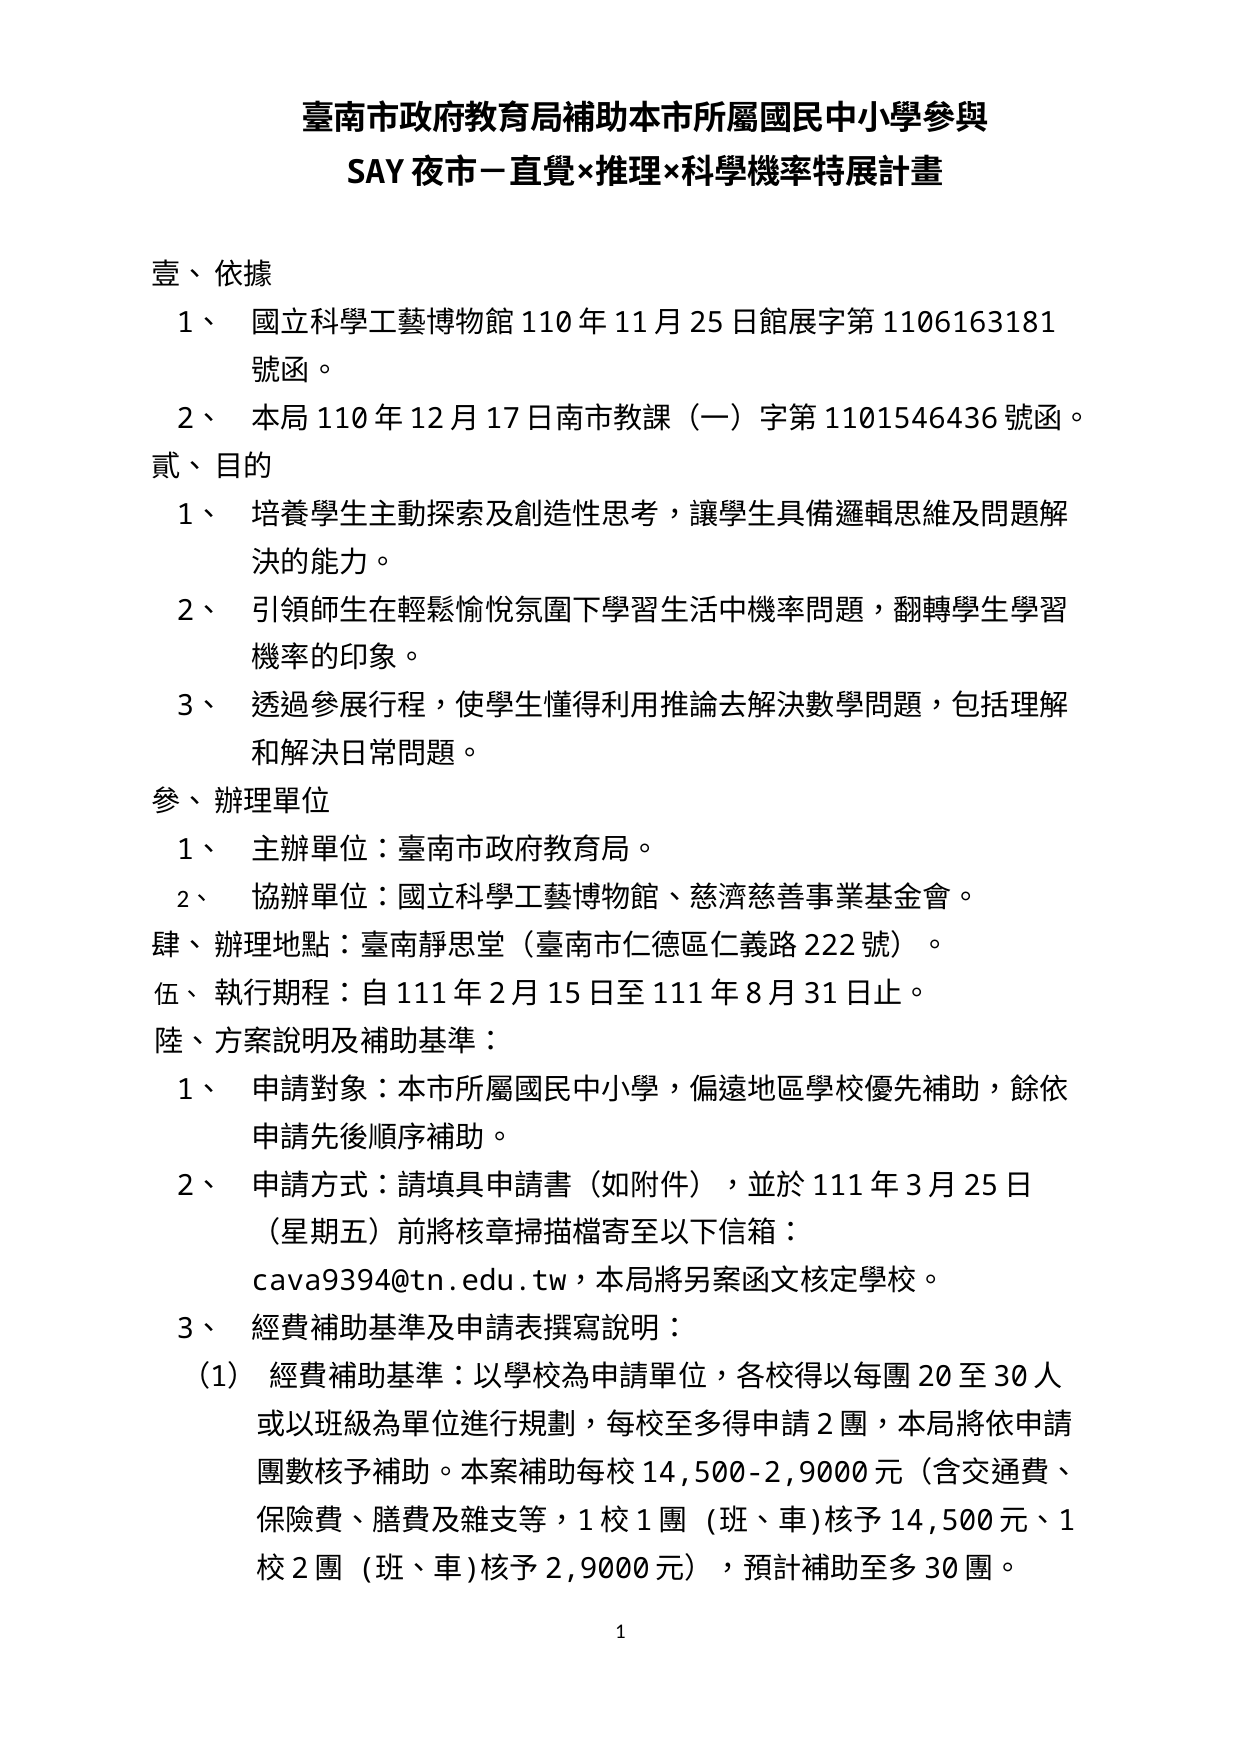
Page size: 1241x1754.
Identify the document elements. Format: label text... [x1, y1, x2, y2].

list 主辦單位：臺南市政府教育局。 [176, 821, 1089, 869]
list 辦理地點：臺南靜思堂（臺南市仁德區仁義路222號）。 [151, 917, 1089, 965]
list 執行期程：自111年2月15日至111年8月31日止。 [154, 965, 1089, 1013]
list 方案說明及補助基準： [154, 1013, 1089, 1061]
list 目的 [151, 438, 1089, 486]
list 申請對象：本市所屬國民中小學，偏遠地區學校優先補助，餘依申請先後順序補助。 [176, 1061, 1089, 1157]
list 透過參展行程，使學生懂得利用推論去解決數學問題，包括理解和解決日常問題。 [176, 677, 1089, 773]
text 臺南市政府教育局補助本市所屬國民中小學參與 [201, 96, 1089, 138]
list 本局110年12月17日南市教課（一）字第1101546436號函。 [176, 390, 1089, 438]
list 辦理單位 [151, 773, 1089, 821]
list 協辦單位：國立科學工藝博物館、慈濟慈善事業基金會。 [176, 869, 1089, 917]
list 引領師生在輕鬆愉悅氛圍下學習生活中機率問題，翻轉學生學習機率的印象。 [176, 582, 1089, 677]
text SAY夜市－直覺×推理×科學機率特展計畫 [201, 150, 1089, 192]
list 國立科學工藝博物館110年11月25日館展字第1106163181號函。 [176, 294, 1089, 390]
list 經費補助基準及申請表撰寫說明： [176, 1300, 1089, 1348]
list 培養學生主動探索及創造性思考，讓學生具備邏輯思維及問題解決的能力。 [176, 486, 1089, 582]
list 申請方式：請填具申請書（如附件），並於111年3月25日（星期五）前將核章掃描檔寄至以下信箱：cava9394@tn.edu.tw，本局將另案函文核定學校。 [176, 1157, 1089, 1300]
list 依據 [151, 246, 1089, 294]
list 經費補助基準：以學校為申請單位，各校得以每團20至30人或以班級為單位進行規劃，每校至多得申請2團，本局將依申請團數核予補助。本案補助每校14,500-2,9000元（含交通費、保險費、膳費及雜支等，1校1團 (班、車)核予14,500元、1校2團 (班、車)核予2,9000元），預計補助至多30團。 [181, 1348, 1089, 1588]
